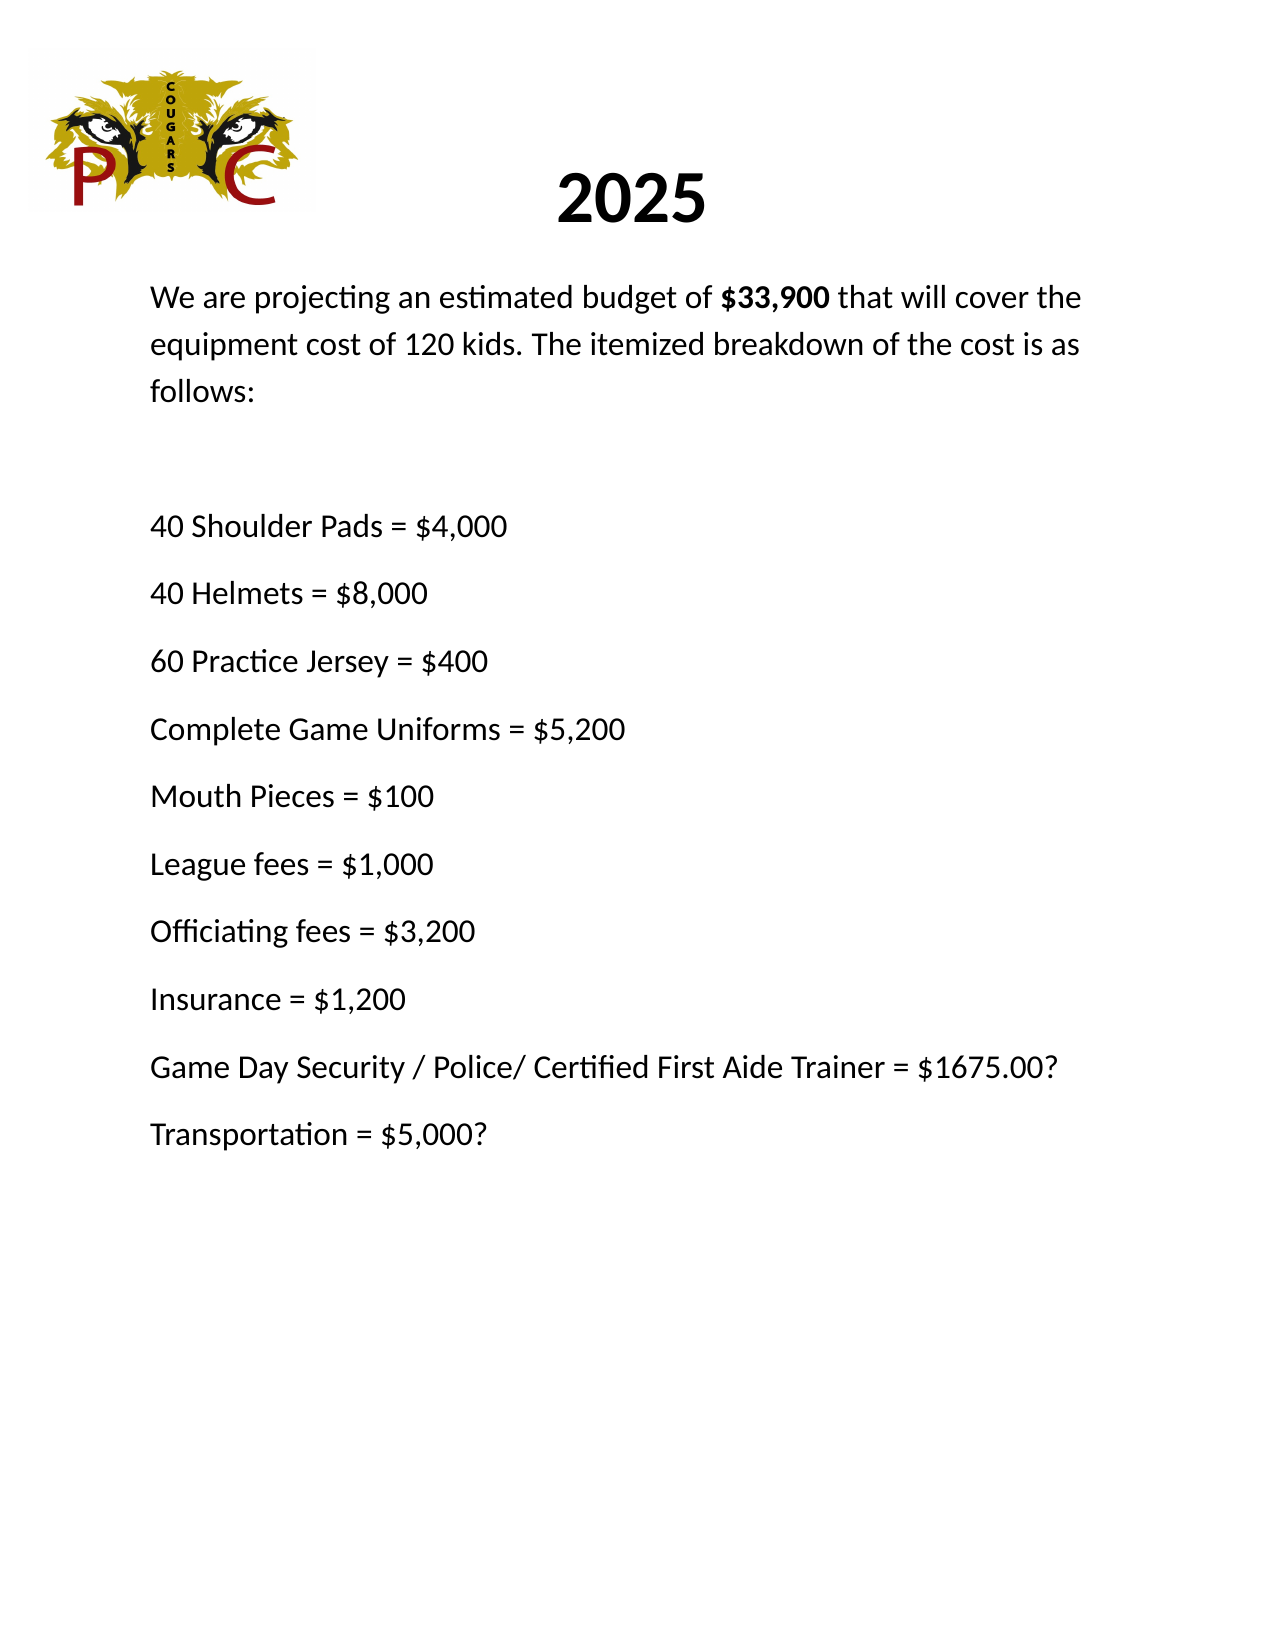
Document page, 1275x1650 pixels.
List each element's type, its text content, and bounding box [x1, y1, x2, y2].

text 2025 [150, 150, 1125, 242]
text Transportation = $5,000? [150, 1113, 1125, 1154]
text 40 Shoulder Pads = $4,000 [150, 505, 1125, 546]
text 40 Helmets = $8,000 [150, 572, 1125, 613]
text Mouth Pieces = $100 [150, 775, 1125, 816]
text 60 Practice Jersey = $400 [150, 640, 1125, 681]
text Insurance = $1,200 [150, 978, 1125, 1019]
text Officiating fees = $3,200 [150, 910, 1125, 951]
text We are projecting an estimated budget of $33,900 that will cover the equipment cost of 120 kids. The itemized breakdown of the cost is as follows: [150, 276, 1125, 410]
text League fees = $1,000 [150, 843, 1125, 883]
text Game Day Security / Police/ Certified First Aide Trainer = $1675.00? [150, 1046, 1125, 1086]
text Complete Game Uniforms = $5,200 [150, 708, 1125, 748]
